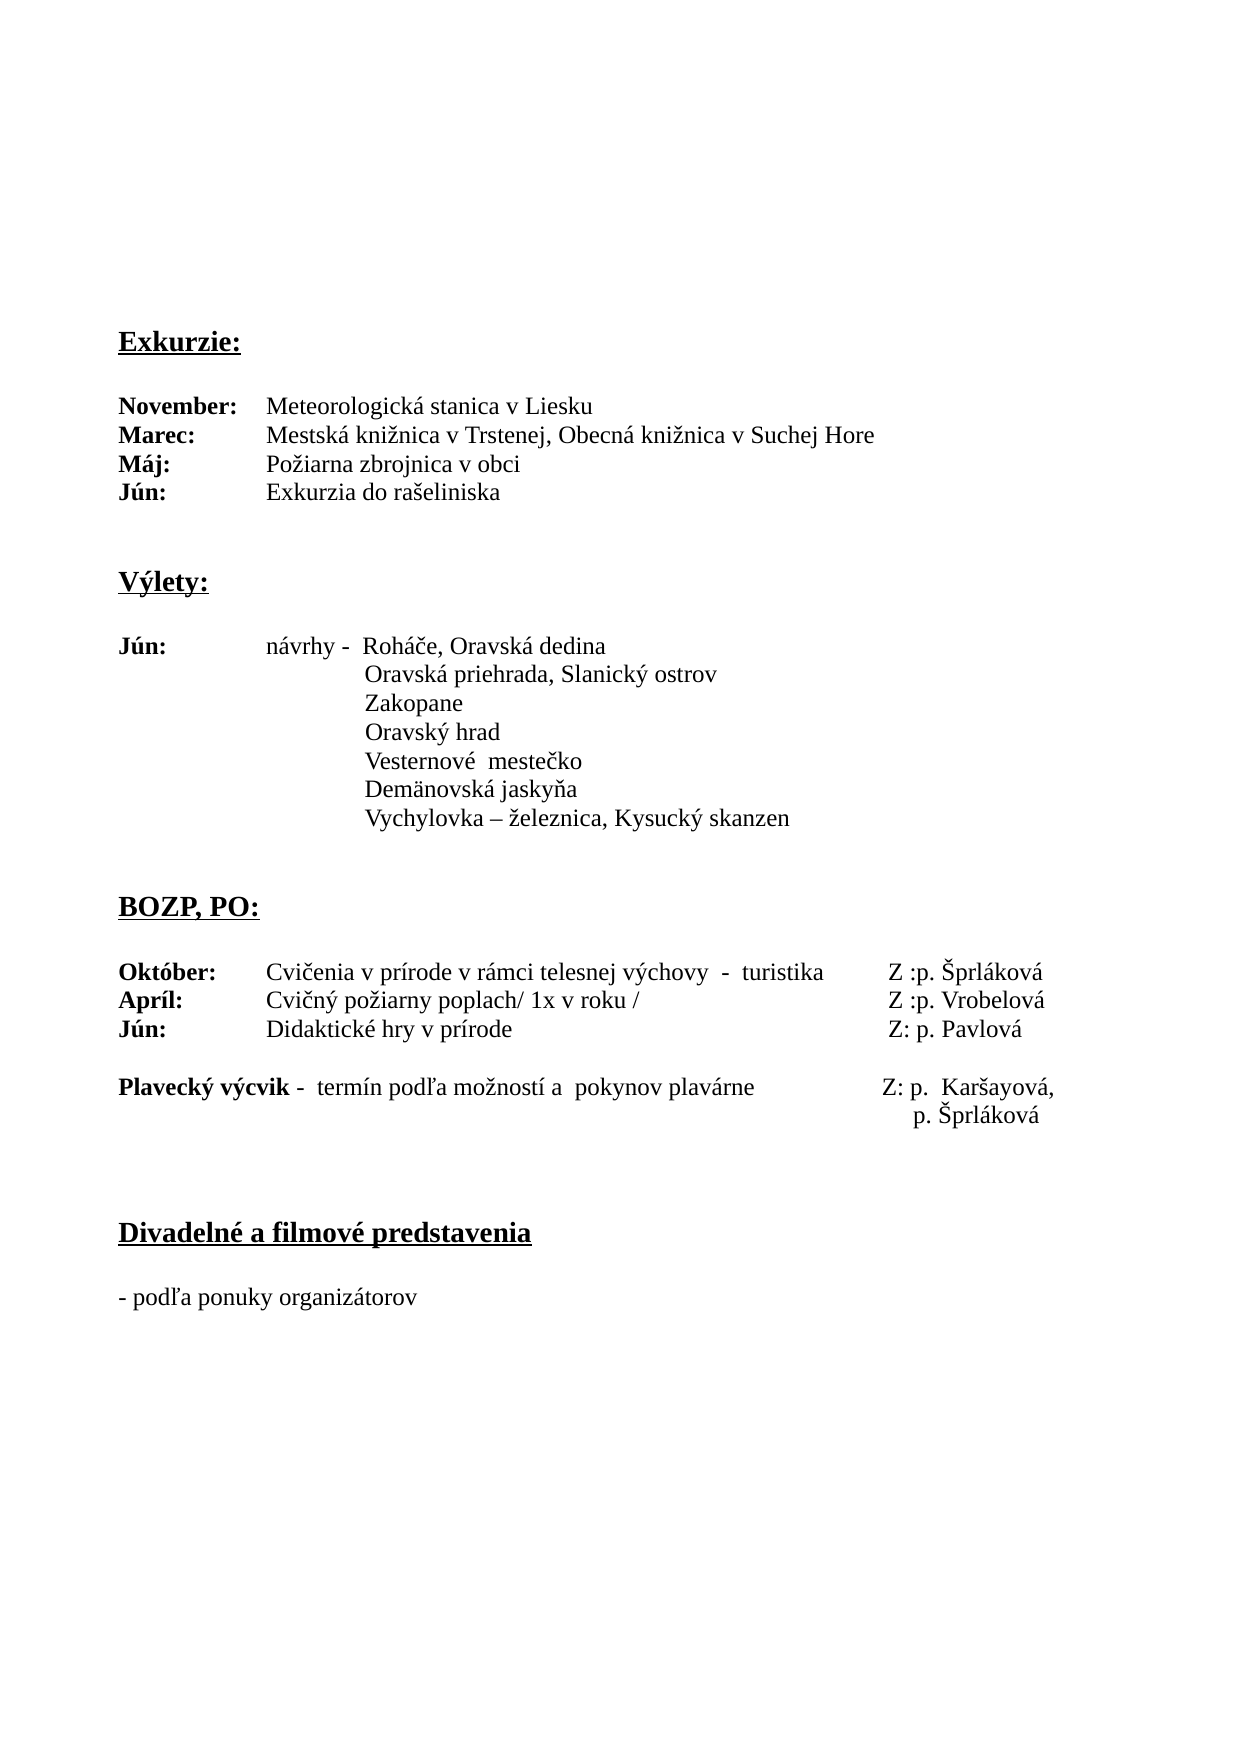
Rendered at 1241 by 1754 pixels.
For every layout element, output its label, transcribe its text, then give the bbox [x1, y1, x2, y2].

text Zakopane [339, 688, 1122, 717]
text - podľa ponuky organizátorov [118, 1282, 1122, 1311]
text Výlety: [118, 564, 1122, 597]
text Október: Cvičenia v prírode v rámci telesnej výchovy - turistika Z :p. Šprláková [118, 957, 1122, 985]
text Marec: Mestská knižnica v Trstenej, Obecná knižnica v Suchej Hore [118, 420, 1122, 449]
text Máj: Požiarna zbrojnica v obci [118, 449, 1122, 477]
text Oravská priehrada, Slanický ostrov [339, 659, 1122, 688]
text p. Šprláková [857, 1100, 1122, 1129]
text Jún: návrhy - Roháče, Oravská dedina [118, 631, 1122, 659]
text Oravský hrad [339, 717, 1122, 746]
text Demänovská jaskyňa [339, 774, 1122, 803]
text Exkurzie: [118, 324, 1122, 358]
text November: Meteorologická stanica v Liesku [118, 391, 1122, 420]
text Plavecký výcvik - termín podľa možností a pokynov plavárne Z: p. Karšayová, [118, 1072, 1122, 1100]
text Jún: Didaktické hry v prírode Z: p. Pavlová [118, 1014, 1122, 1043]
text BOZP, PO: [118, 889, 1122, 923]
text Vesternové mestečko [339, 746, 1122, 774]
text Apríl: Cvičný požiarny poplach/ 1x v roku / Z :p. Vrobelová [118, 985, 1122, 1014]
text Jún: Exkurzia do rašeliniska [118, 477, 1122, 506]
text Vychylovka – železnica, Kysucký skanzen [339, 803, 1122, 832]
text Divadelné a filmové predstavenia [118, 1215, 1122, 1249]
